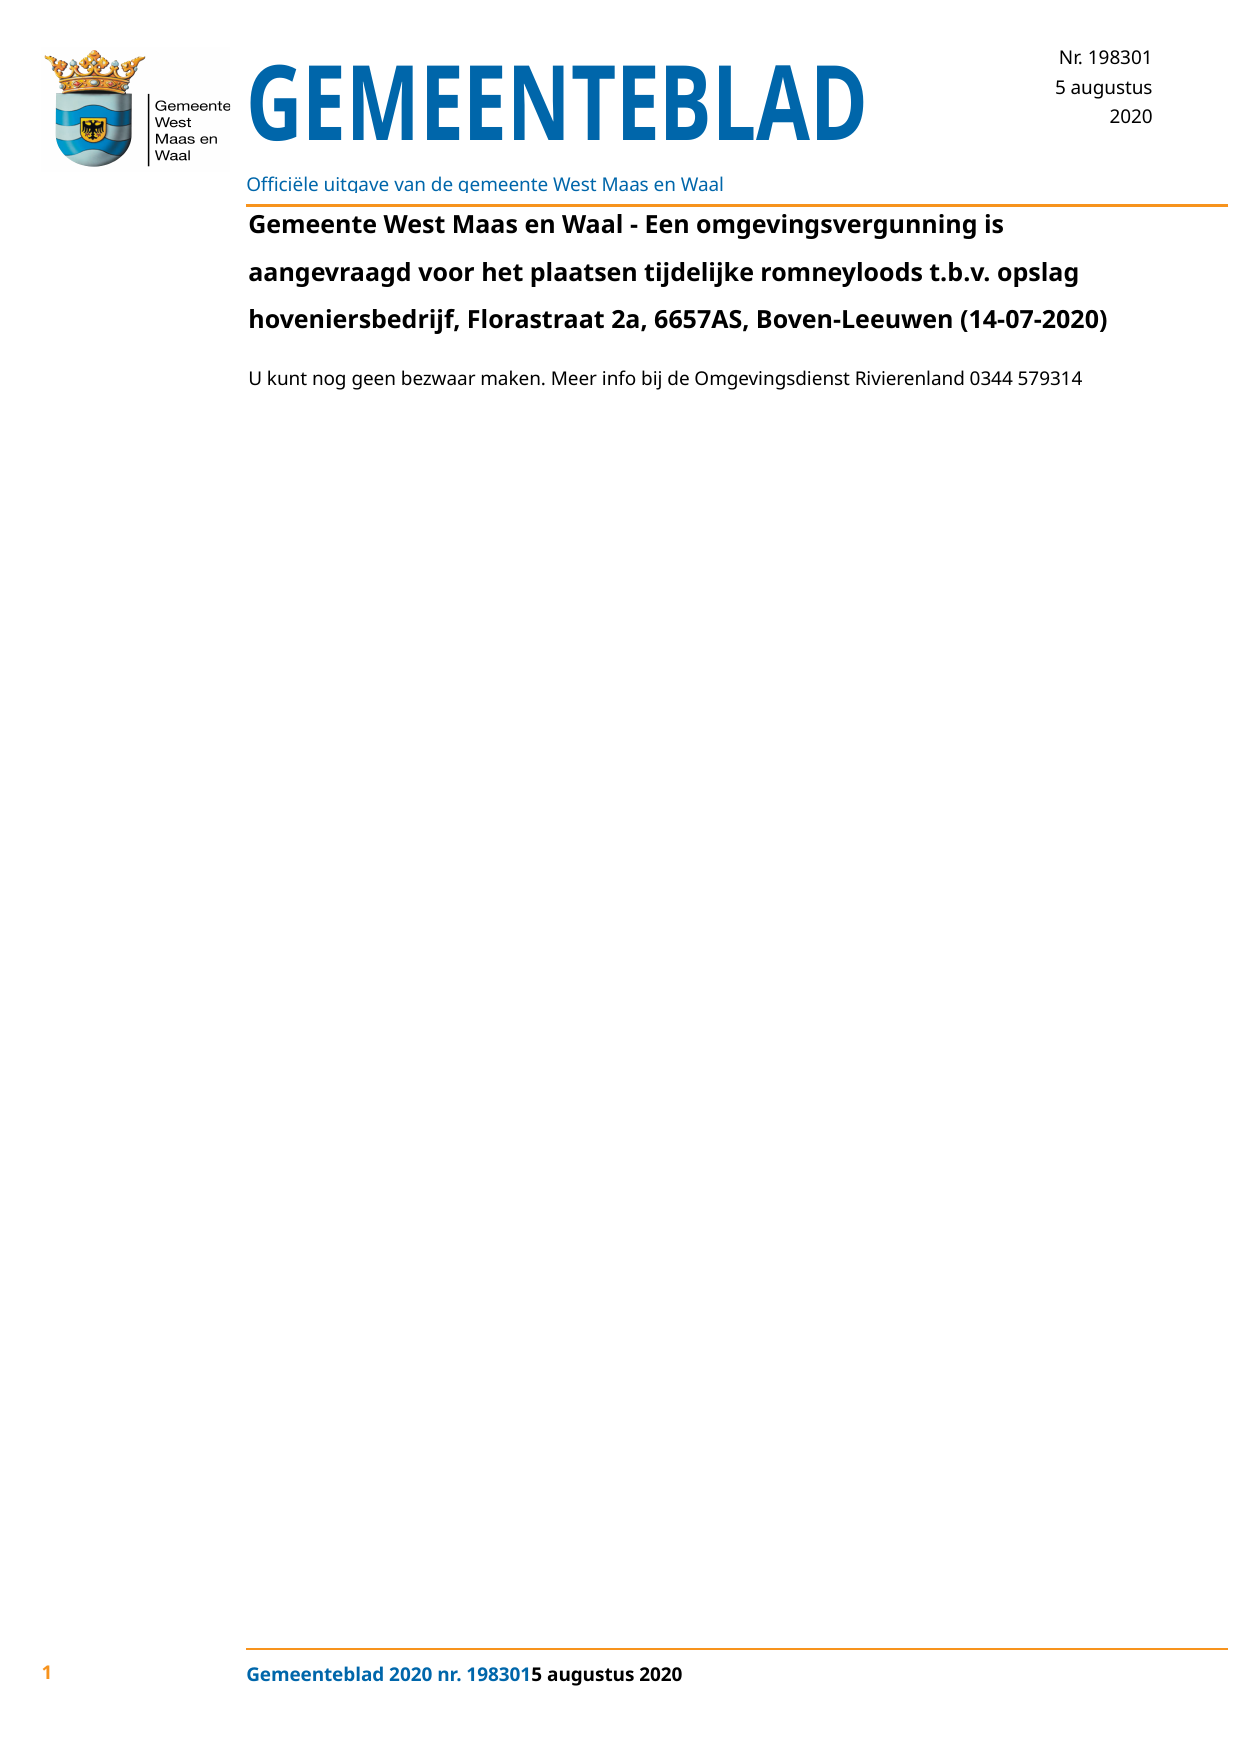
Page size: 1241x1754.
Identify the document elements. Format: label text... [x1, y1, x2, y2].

text U kunt nog geen bezwaar maken. Meer info bij de Omgevingsdienst Rivierenland 0344 579314 [248, 366, 1152, 391]
text Gemeente West Maas en Waal - Een omgevingsvergunning is aangevraagd voor het plaatsen tijdelijke romneyloods t.b.v. opslag hoveniersbedrijf, Florastraat 2a, 6657AS, Boven-Leeuwen (14-07-2020) [248, 207, 1152, 336]
picture [41, 47, 231, 172]
